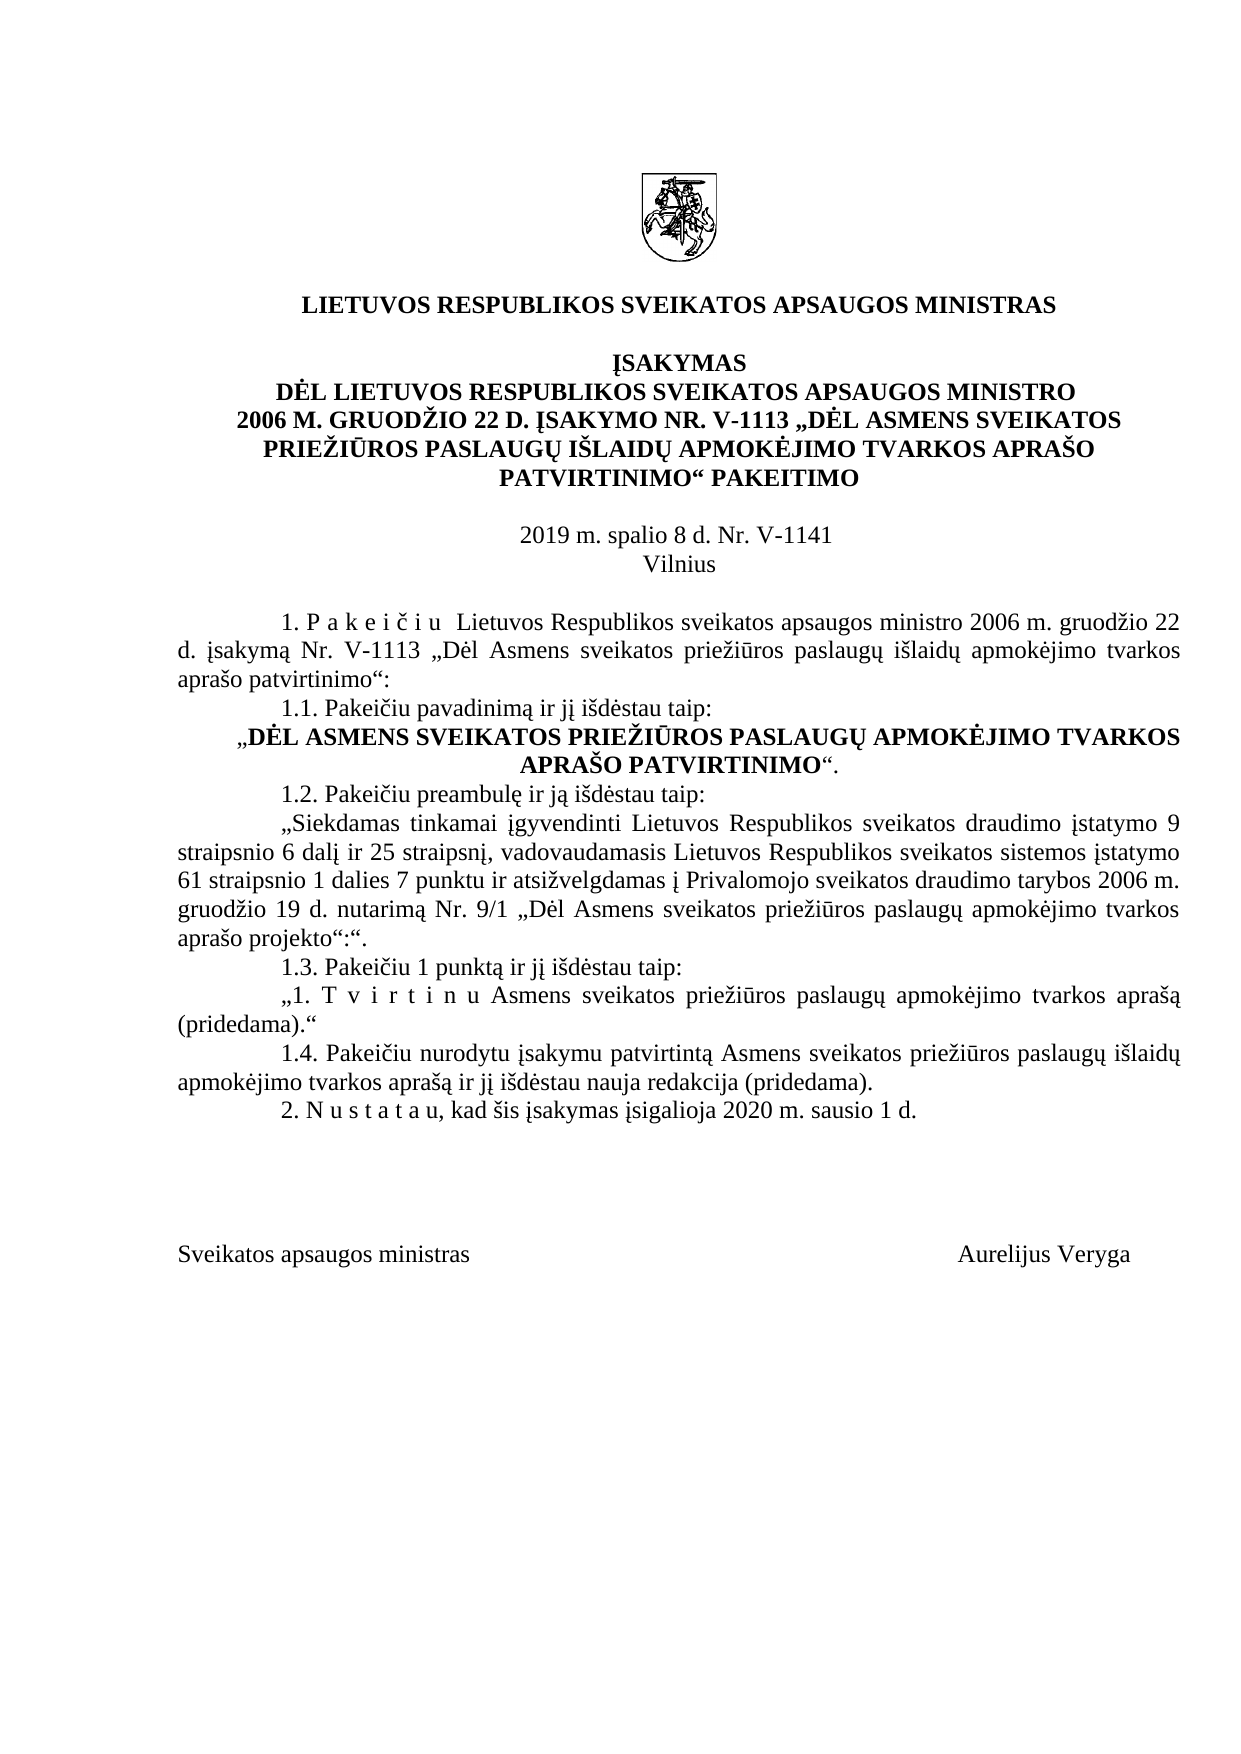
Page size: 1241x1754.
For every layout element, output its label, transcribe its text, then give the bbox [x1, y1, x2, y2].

text 2019 m. spalio 8 d. Nr. V-1141 [177, 521, 1181, 549]
text DĖL LIETUVOS RESPUBLIKOS SVEIKATOS APSAUGOS MINISTRO [177, 377, 1181, 406]
text Sveikatos apsaugos ministras Aurelijus Veryga [177, 1239, 1181, 1268]
text 1.1. Pakeičiu pavadinimą ir jį išdėstau taip: [177, 693, 1181, 722]
text „DĖL ASMENS SVEIKATOS PRIEŽIŪROS PASLAUGŲ APMOKĖJIMO TVARKOS APRAŠO PATVIRTINIMO“. [177, 722, 1181, 779]
text 2006 M. GRUODŽIO 22 D. ĮSAKYMO NR. V-1113 „DĖL ASMENS SVEIKATOS PRIEŽIŪROS PASLAUGŲ IŠLAIDŲ APMOKĖJIMO TVARKOS APRAŠO PATVIRTINIMO“ PAKEITIMO [177, 406, 1181, 492]
text 2. N u s t a t a u, kad šis įsakymas įsigalioja 2020 m. sausio 1 d. [177, 1096, 1181, 1124]
text „Siekdamas tinkamai įgyvendinti Lietuvos Respublikos sveikatos draudimo įstatymo 9 straipsnio 6 dalį ir 25 straipsnį, vadovaudamasis Lietuvos Respublikos sveikatos sistemos įstatymo 61 straipsnio 1 dalies 7 punktu ir atsižvelgdamas į Privalomojo sveikatos draudimo tarybos 2006 m. gruodžio 19 d. nutarimą Nr. 9/1 „Dėl Asmens sveikatos priežiūros paslaugų apmokėjimo tvarkos aprašo projekto“:“. [177, 808, 1181, 952]
text LIETUVOS RESPUBLIKOS SVEIKATOS APSAUGOS MINISTRAS [177, 291, 1181, 319]
text „1. T v i r t i n u Asmens sveikatos priežiūros paslaugų apmokėjimo tvarkos aprašą (pridedama).“ [177, 981, 1181, 1038]
text 1. P a k e i č i u Lietuvos Respublikos sveikatos apsaugos ministro 2006 m. gruodžio 22 d. įsakymą Nr. V-1113 „Dėl Asmens sveikatos priežiūros paslaugų išlaidų apmokėjimo tvarkos aprašo patvirtinimo“: [177, 607, 1181, 693]
text Vilnius [177, 549, 1181, 578]
text 1.2. Pakeičiu preambulę ir ją išdėstau taip: [177, 779, 1181, 808]
text ĮSAKYMAS [177, 348, 1181, 377]
text 1.4. Pakeičiu nurodytu įsakymu patvirtintą Asmens sveikatos priežiūros paslaugų išlaidų apmokėjimo tvarkos aprašą ir jį išdėstau nauja redakcija (pridedama). [177, 1038, 1181, 1096]
text 1.3. Pakeičiu 1 punktą ir jį išdėstau taip: [177, 952, 1181, 981]
